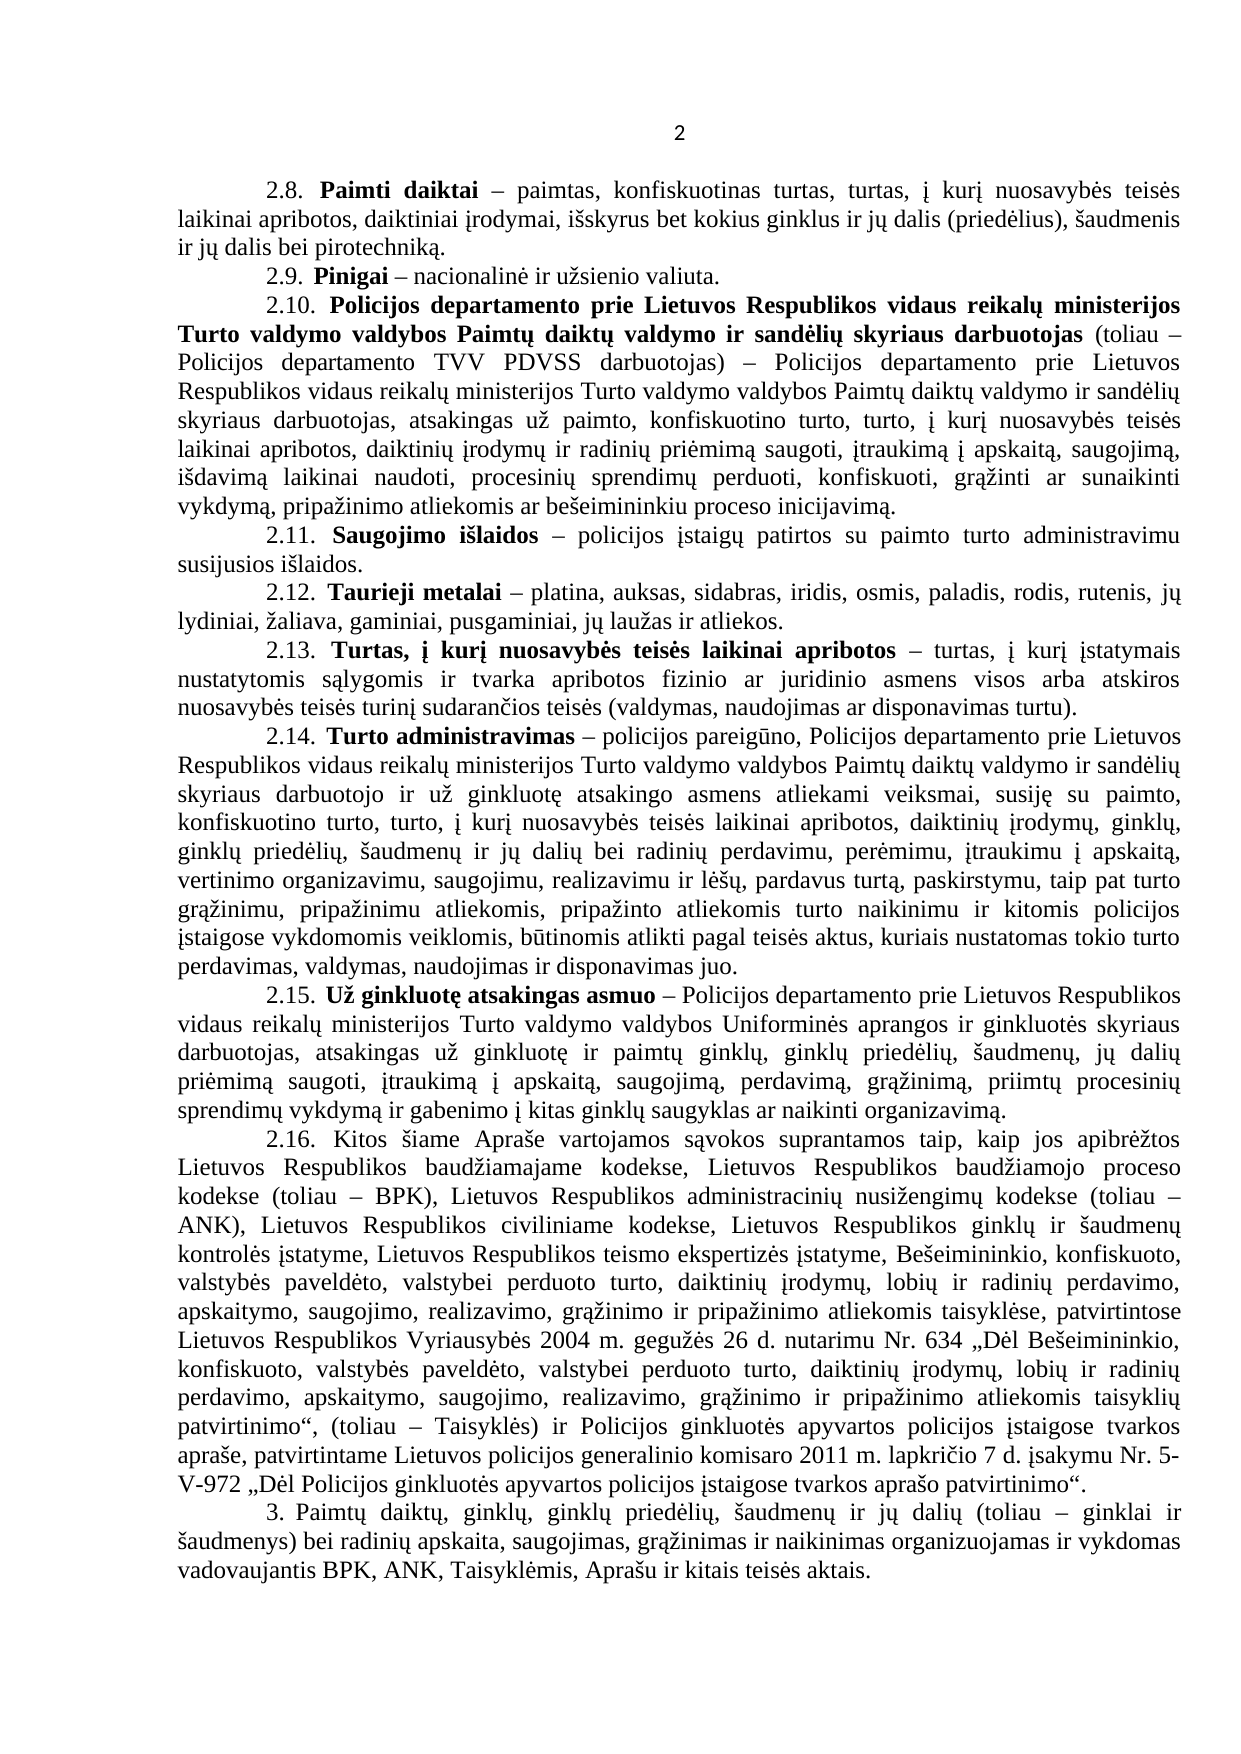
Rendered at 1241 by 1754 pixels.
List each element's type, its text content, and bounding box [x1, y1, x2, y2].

text 2.10. Policijos departamento prie Lietuvos Respublikos vidaus reikalų ministerijos Turto valdymo valdybos Paimtų daiktų valdymo ir sandėlių skyriaus darbuotojas (toliau – Policijos departamento TVV PDVSS darbuotojas) – Policijos departamento prie Lietuvos Respublikos vidaus reikalų ministerijos Turto valdymo valdybos Paimtų daiktų valdymo ir sandėlių skyriaus darbuotojas, atsakingas už paimto, konfiskuotino turto, turto, į kurį nuosavybės teisės laikinai apribotos, daiktinių įrodymų ir radinių priėmimą saugoti, įtraukimą į apskaitą, saugojimą, išdavimą laikinai naudoti, procesinių sprendimų perduoti, konfiskuoti, grąžinti ar sunaikinti vykdymą, pripažinimo atliekomis ar bešeimininkiu proceso inicijavimą. [177, 290, 1181, 520]
text 3. Paimtų daiktų, ginklų, ginklų priedėlių, šaudmenų ir jų dalių (toliau – ginklai ir šaudmenys) bei radinių apskaita, saugojimas, grąžinimas ir naikinimas organizuojamas ir vykdomas vadovaujantis BPK, ANK, Taisyklėmis, Aprašu ir kitais teisės aktais. [177, 1497, 1181, 1584]
text 2.9. Pinigai – nacionalinė ir užsienio valiuta. [177, 261, 1181, 290]
text 2.8. Paimti daiktai – paimtas, konfiskuotinas turtas, turtas, į kurį nuosavybės teisės laikinai apribotos, daiktiniai įrodymai, išskyrus bet kokius ginklus ir jų dalis (priedėlius), šaudmenis ir jų dalis bei pirotechniką. [177, 175, 1181, 261]
text 2.13. Turtas, į kurį nuosavybės teisės laikinai apribotos – turtas, į kurį įstatymais nustatytomis sąlygomis ir tvarka apribotos fizinio ar juridinio asmens visos arba atskiros nuosavybės teisės turinį sudarančios teisės (valdymas, naudojimas ar disponavimas turtu). [177, 635, 1181, 721]
text 2.11. Saugojimo išlaidos – policijos įstaigų patirtos su paimto turto administravimu susijusios išlaidos. [177, 520, 1181, 577]
text 2.12. Taurieji metalai – platina, auksas, sidabras, iridis, osmis, paladis, rodis, rutenis, jų lydiniai, žaliava, gaminiai, pusgaminiai, jų laužas ir atliekos. [177, 577, 1181, 635]
text 2.14. Turto administravimas – policijos pareigūno, Policijos departamento prie Lietuvos Respublikos vidaus reikalų ministerijos Turto valdymo valdybos Paimtų daiktų valdymo ir sandėlių skyriaus darbuotojo ir už ginkluotę atsakingo asmens atliekami veiksmai, susiję su paimto, konfiskuotino turto, turto, į kurį nuosavybės teisės laikinai apribotos, daiktinių įrodymų, ginklų, ginklų priedėlių, šaudmenų ir jų dalių bei radinių perdavimu, perėmimu, įtraukimu į apskaitą, vertinimo organizavimu, saugojimu, realizavimu ir lėšų, pardavus turtą, paskirstymu, taip pat turto grąžinimu, pripažinimu atliekomis, pripažinto atliekomis turto naikinimu ir kitomis policijos įstaigose vykdomomis veiklomis, būtinomis atlikti pagal teisės aktus, kuriais nustatomas tokio turto perdavimas, valdymas, naudojimas ir disponavimas juo. [177, 721, 1181, 980]
text 2.16. Kitos šiame Apraše vartojamos sąvokos suprantamos taip, kaip jos apibrėžtos Lietuvos Respublikos baudžiamajame kodekse, Lietuvos Respublikos baudžiamojo proceso kodekse (toliau – BPK), Lietuvos Respublikos administracinių nusižengimų kodekse (toliau – ANK), Lietuvos Respublikos civiliniame kodekse, Lietuvos Respublikos ginklų ir šaudmenų kontrolės įstatyme, Lietuvos Respublikos teismo ekspertizės įstatyme, Bešeimininkio, konfiskuoto, valstybės paveldėto, valstybei perduoto turto, daiktinių įrodymų, lobių ir radinių perdavimo, apskaitymo, saugojimo, realizavimo, grąžinimo ir pripažinimo atliekomis taisyklėse, patvirtintose Lietuvos Respublikos Vyriausybės 2004 m. gegužės 26 d. nutarimu Nr. 634 „Dėl Bešeimininkio, konfiskuoto, valstybės paveldėto, valstybei perduoto turto, daiktinių įrodymų, lobių ir radinių perdavimo, apskaitymo, saugojimo, realizavimo, grąžinimo ir pripažinimo atliekomis taisyklių patvirtinimo“, (toliau – Taisyklės) ir Policijos ginkluotės apyvartos policijos įstaigose tvarkos apraše, patvirtintame Lietuvos policijos generalinio komisaro 2011 m. lapkričio 7 d. įsakymu Nr. 5-V-972 „Dėl Policijos ginkluotės apyvartos policijos įstaigose tvarkos aprašo patvirtinimo“. [177, 1124, 1181, 1497]
text 2.15. Už ginkluotę atsakingas asmuo – Policijos departamento prie Lietuvos Respublikos vidaus reikalų ministerijos Turto valdymo valdybos Uniforminės aprangos ir ginkluotės skyriaus darbuotojas, atsakingas už ginkluotę ir paimtų ginklų, ginklų priedėlių, šaudmenų, jų dalių priėmimą saugoti, įtraukimą į apskaitą, saugojimą, perdavimą, grąžinimą, priimtų procesinių sprendimų vykdymą ir gabenimo į kitas ginklų saugyklas ar naikinti organizavimą. [177, 980, 1181, 1124]
